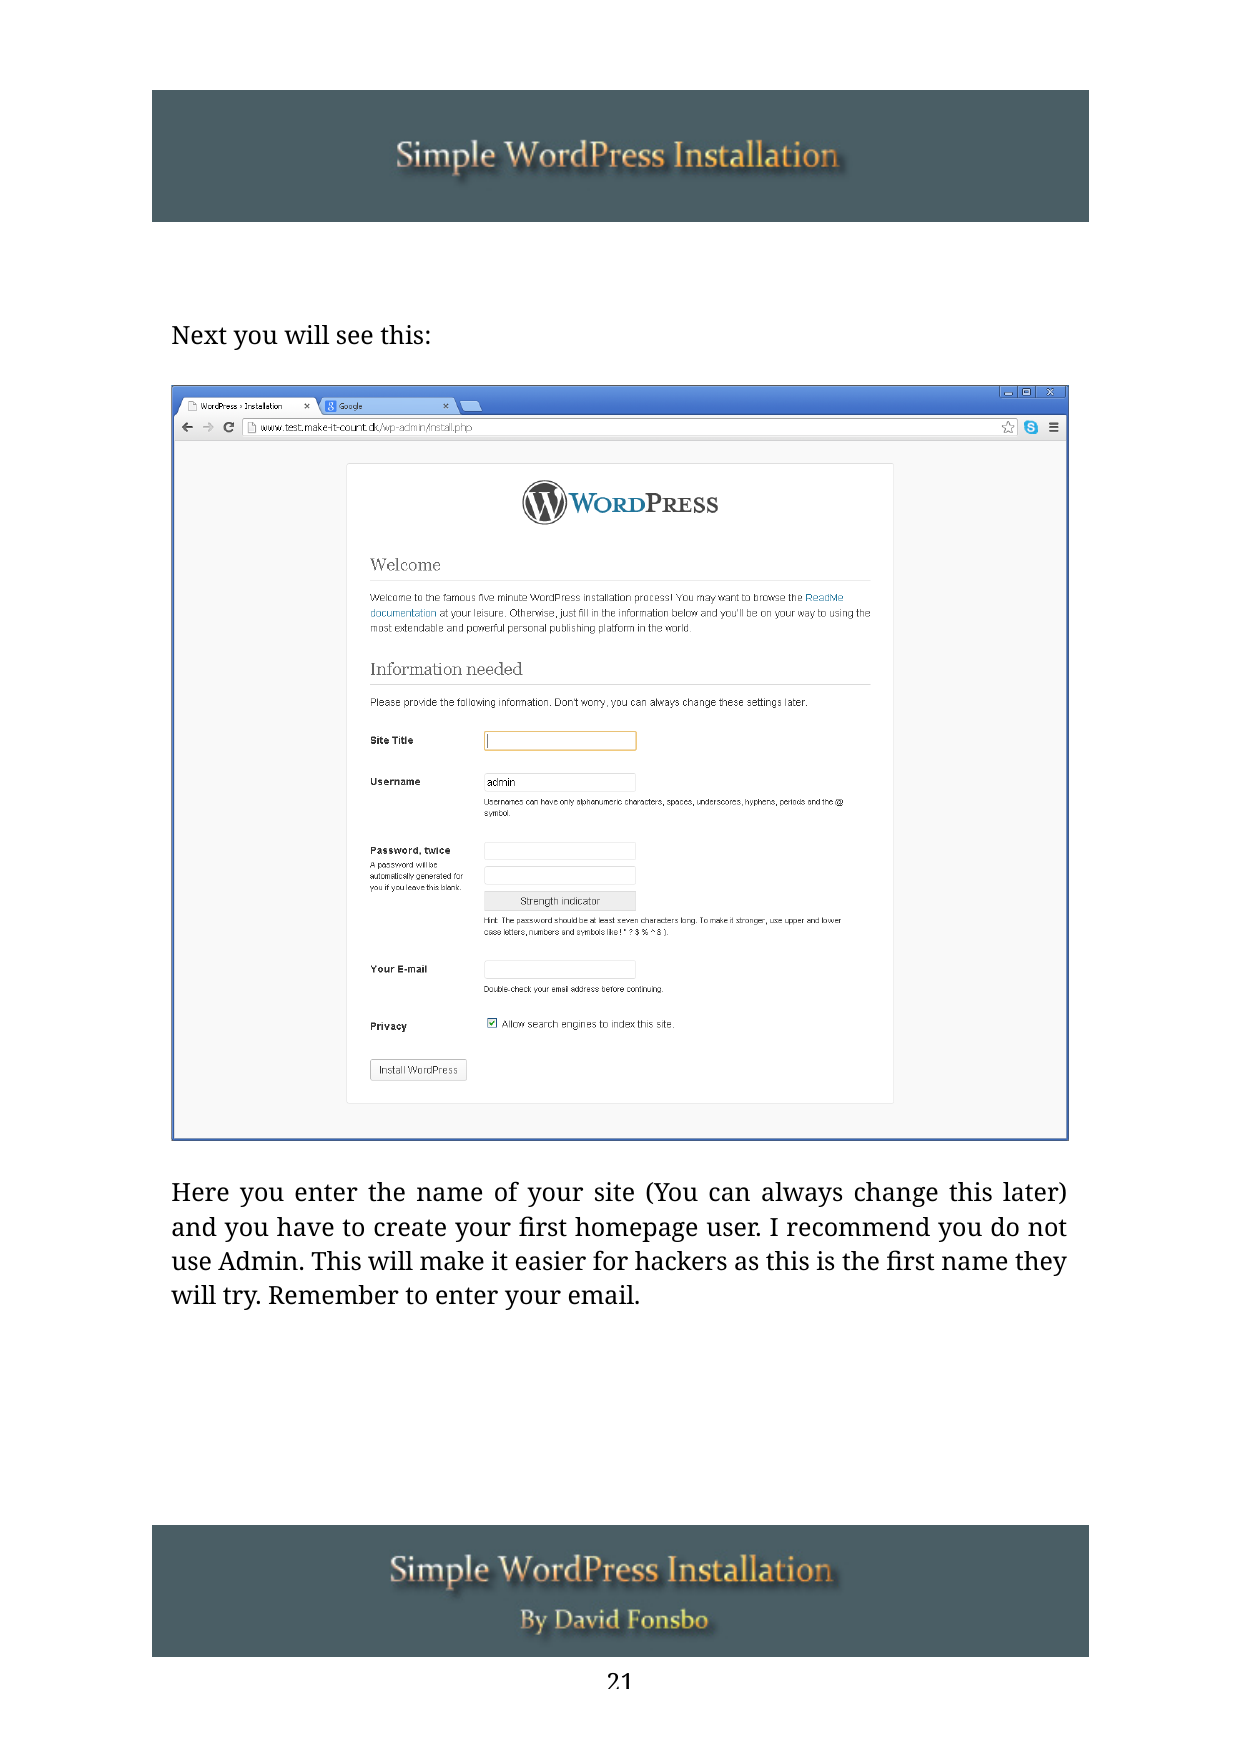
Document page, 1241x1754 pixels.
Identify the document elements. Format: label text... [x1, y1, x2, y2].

text Next you will see this: [171, 317, 1069, 352]
picture [220, 1525, 1021, 1657]
picture [171, 385, 1069, 1141]
picture [220, 90, 1021, 222]
text Here you enter the name of your site (You can always change this later) and you have to create your first homepage user. I recommend you do not use Admin. This will make it easier for hackers as this is the first name they will try. Remember to enter your email. [171, 1175, 1069, 1311]
